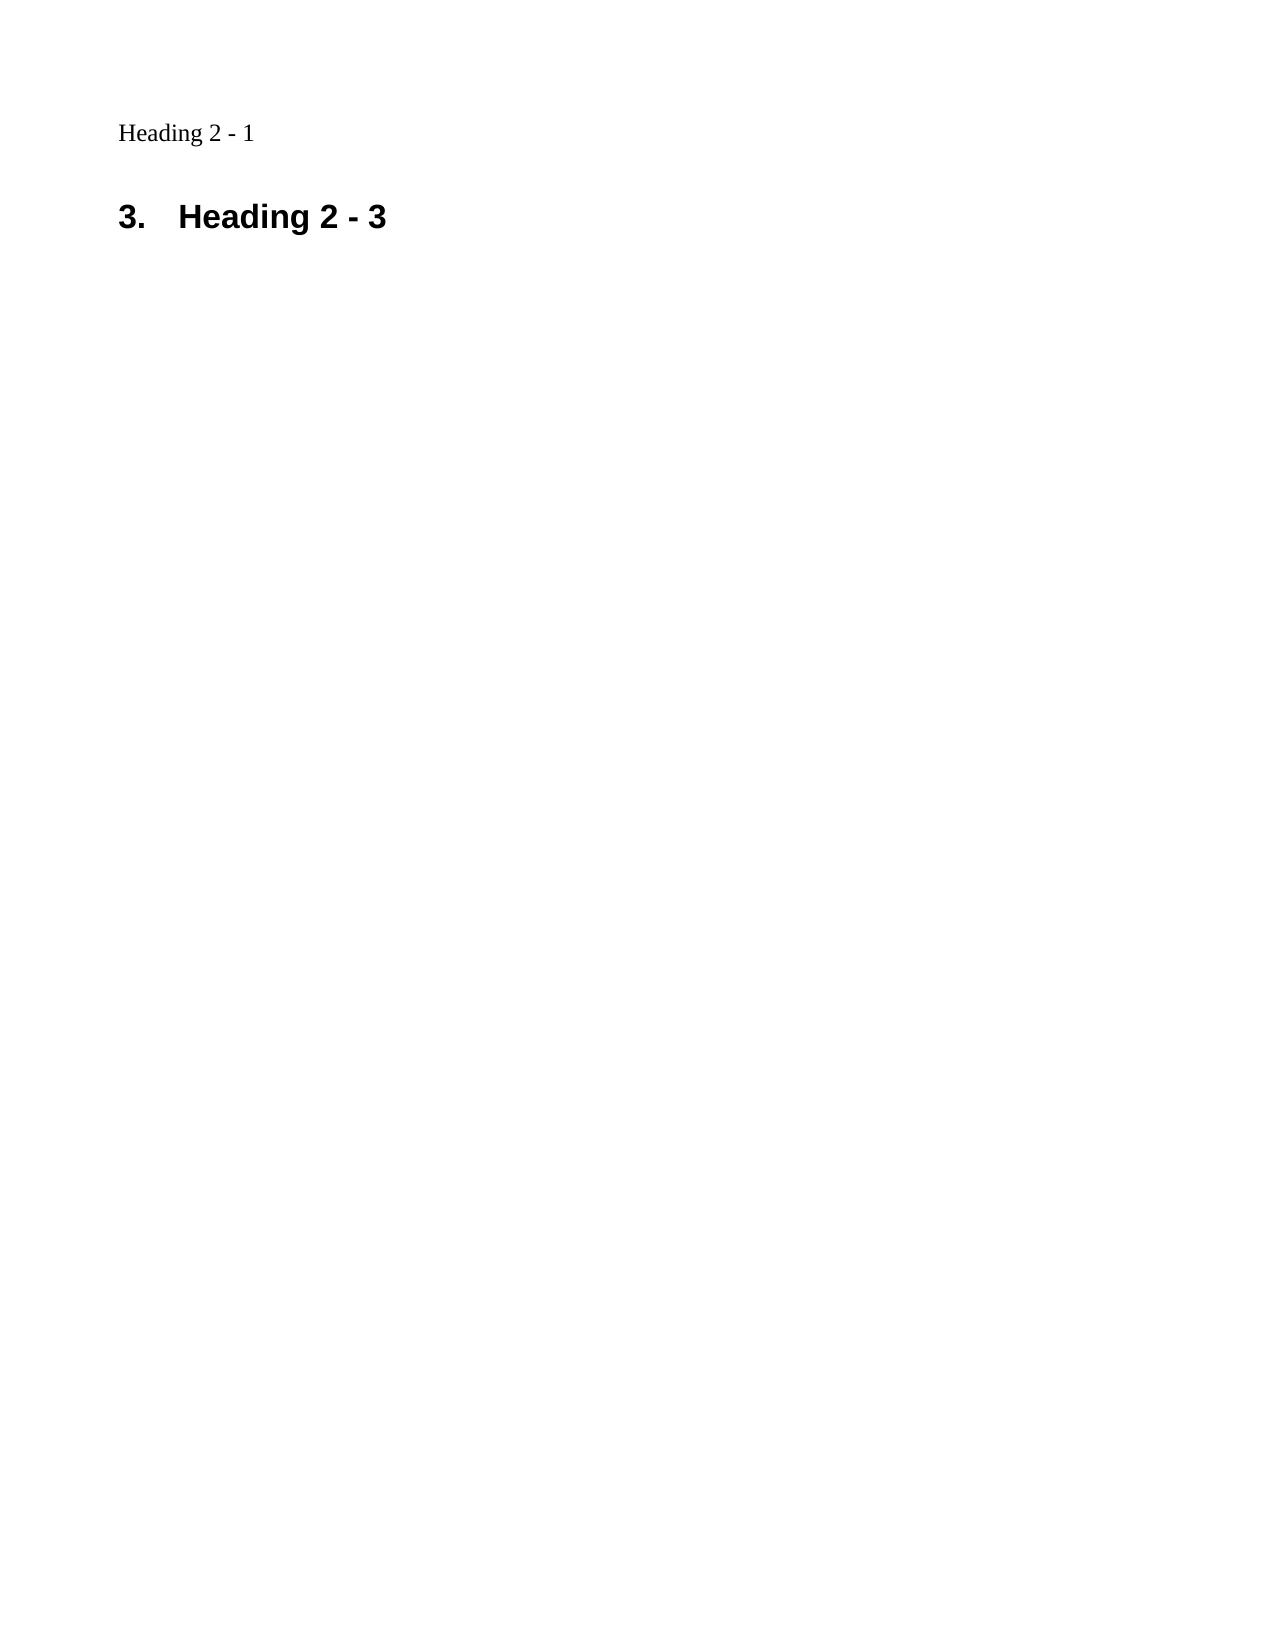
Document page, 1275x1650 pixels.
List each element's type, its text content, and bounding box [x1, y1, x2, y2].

subtitle Heading 2 - 3 [118, 197, 1157, 236]
